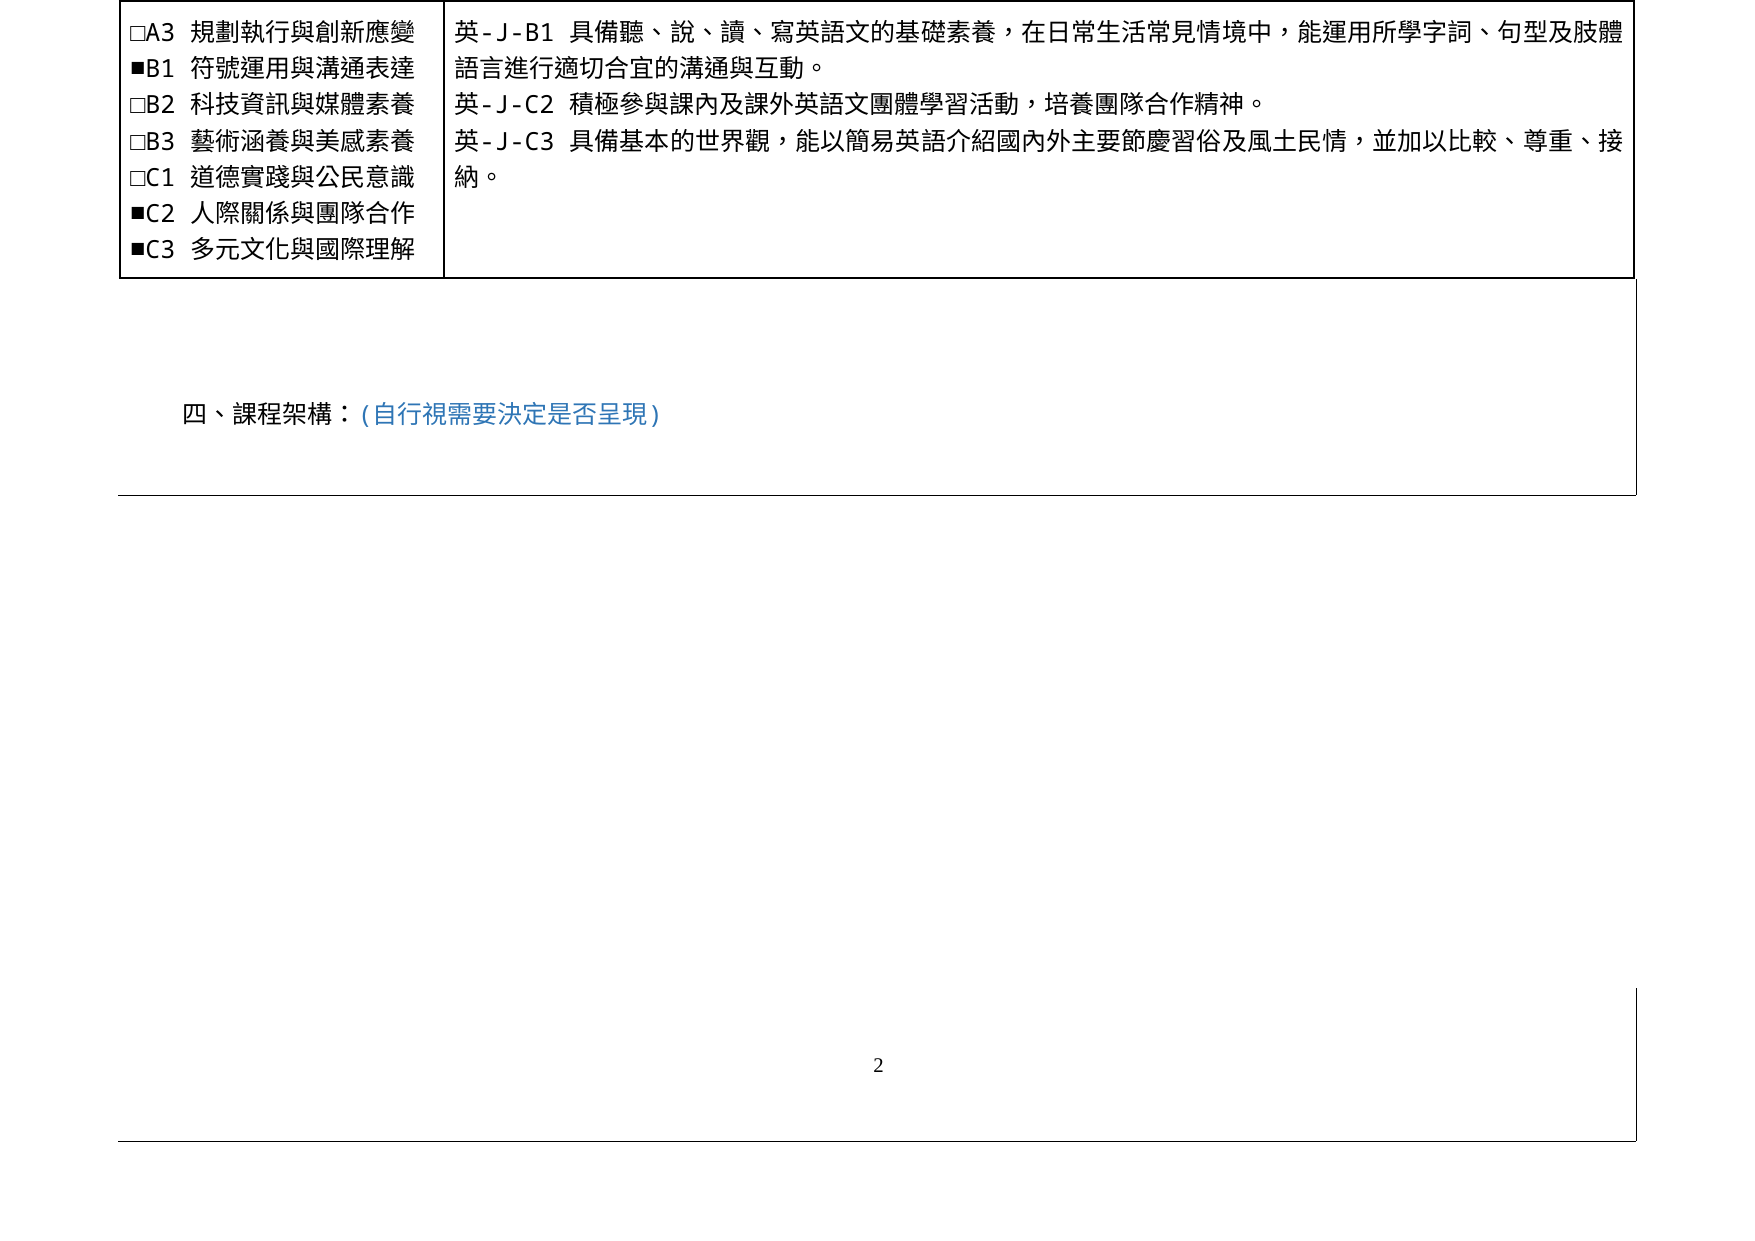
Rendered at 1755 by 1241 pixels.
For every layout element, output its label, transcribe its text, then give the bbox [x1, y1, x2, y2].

table_cell 英-J-B1 具備聽、說、讀、寫英語文的基礎素養，在日常生活常見情境中，能運用所學字詞、句型及肢體語言進行適切合宜的溝通與互動。 英-J-C2 積極參與課內及課外英語文團體學習活動，培養團隊合作精神。 英-J-C3 具備基本的世界觀，能以簡易英語介紹國內外主要節慶習俗及風土民情，並加以比較、尊重、接納。 [445, 2, 1633, 277]
text 四、課程架構：(自行視需要決定是否呈現) [118, 330, 1636, 495]
table_cell □A3 規劃執行與創新應變 ■B1 符號運用與溝通表達 □B2 科技資訊與媒體素養 □B3 藝術涵養與美感素養 □C1 道德實踐與公民意識 ■C2 人際關係與團隊合作 ■C3 多元文化與國際理解 [121, 2, 443, 277]
